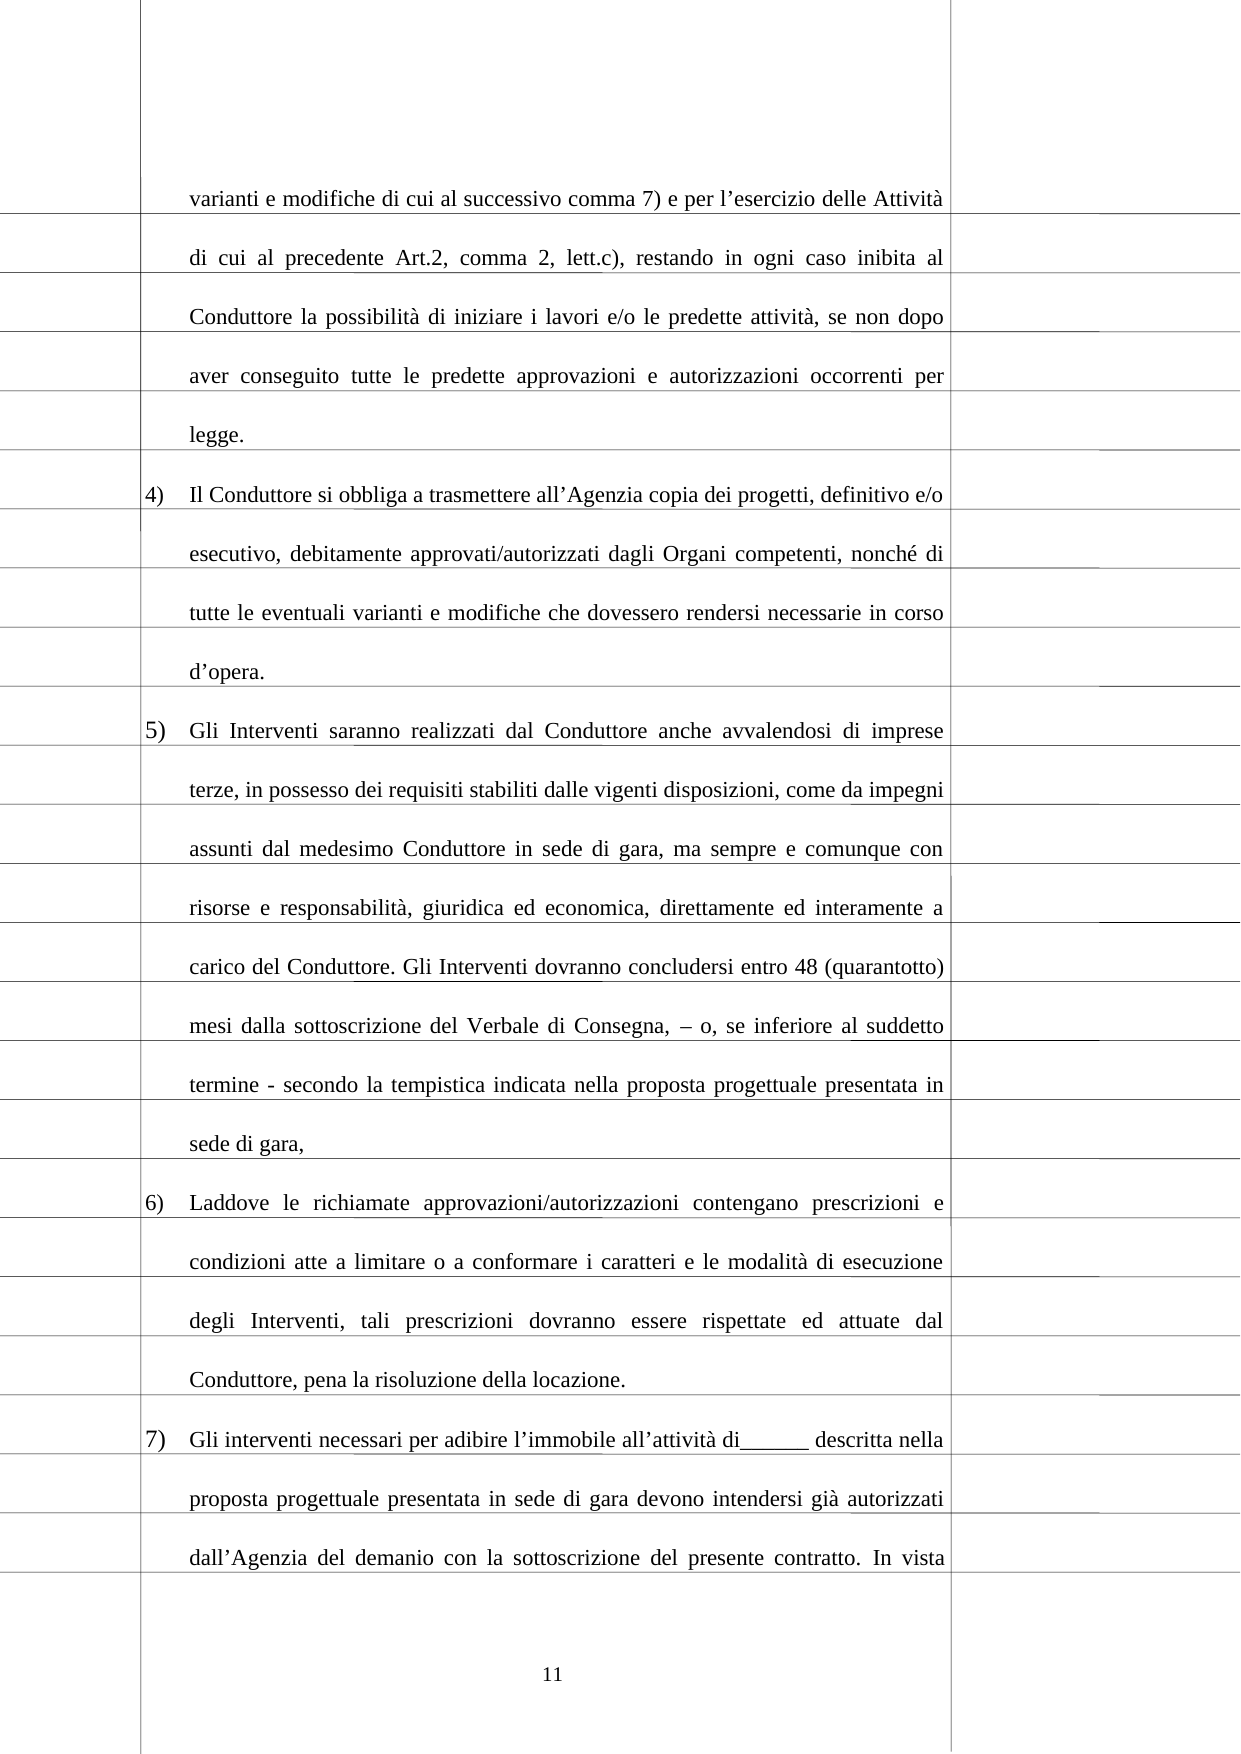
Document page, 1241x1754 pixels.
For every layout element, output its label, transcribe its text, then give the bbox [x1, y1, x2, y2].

list tutte le eventuali varianti e modifiche che dovessero rendersi necessarie in corso [145, 569, 945, 626]
list varianti e modifiche di cui al successivo comma 7) e per l’esercizio delle Attività [145, 159, 945, 213]
list Gli interventi necessari per adibire l’immobile all’attività di______ descritta nella [145, 1400, 945, 1453]
list proposta progettuale presentata in sede di gara devono intendersi già autorizzati [145, 1455, 945, 1512]
list termine - secondo la tempistica indicata nella proposta progettuale presentata in [145, 1041, 945, 1099]
list condizioni atte a limitare o a conformare i caratteri e le modalità di esecuzione [145, 1218, 945, 1276]
list degli Interventi, tali prescrizioni dovranno essere rispettate ed attuate dal [145, 1277, 945, 1335]
list assunti dal medesimo Conduttore in sede di gara, ma sempre e comunque con [145, 805, 945, 863]
list Gli Interventi saranno realizzati dal Conduttore anche avvalendosi di imprese [145, 691, 945, 745]
list Conduttore la possibilità di iniziare i lavori e/o le predette attività, se non dopo [145, 273, 945, 331]
list Conduttore, pena la risoluzione della locazione. [145, 1337, 945, 1394]
list legge. [145, 392, 945, 449]
list Il Conduttore si obbliga a trasmettere all’Agenzia copia dei progetti, definitivo e/o [145, 455, 945, 508]
list mesi dalla sottoscrizione del Verbale di Consegna, – o, se inferiore al suddetto [145, 982, 945, 1040]
list aver conseguito tutte le predette approvazioni e autorizzazioni occorrenti per [145, 332, 945, 390]
list di cui al precedente Art.2, comma 2, lett.c), restando in ogni caso inibita al [145, 214, 945, 272]
list dall’Agenzia del demanio con la sottoscrizione del presente contratto. In vista [145, 1514, 945, 1571]
list carico del Conduttore. Gli Interventi dovranno concludersi entro 48 (quarantotto) [145, 923, 945, 981]
list terze, in possesso dei requisiti stabiliti dalle vigenti disposizioni, come da impegni [145, 746, 945, 803]
list sede di gara, [145, 1100, 945, 1158]
list risorse e responsabilità, giuridica ed economica, direttamente ed interamente a [145, 864, 945, 922]
list esecutivo, debitamente approvati/autorizzati dagli Organi competenti, nonché di [145, 510, 945, 567]
list Laddove le richiamate approvazioni/autorizzazioni contengano prescrizioni e [145, 1163, 945, 1217]
list d’opera. [145, 628, 945, 685]
